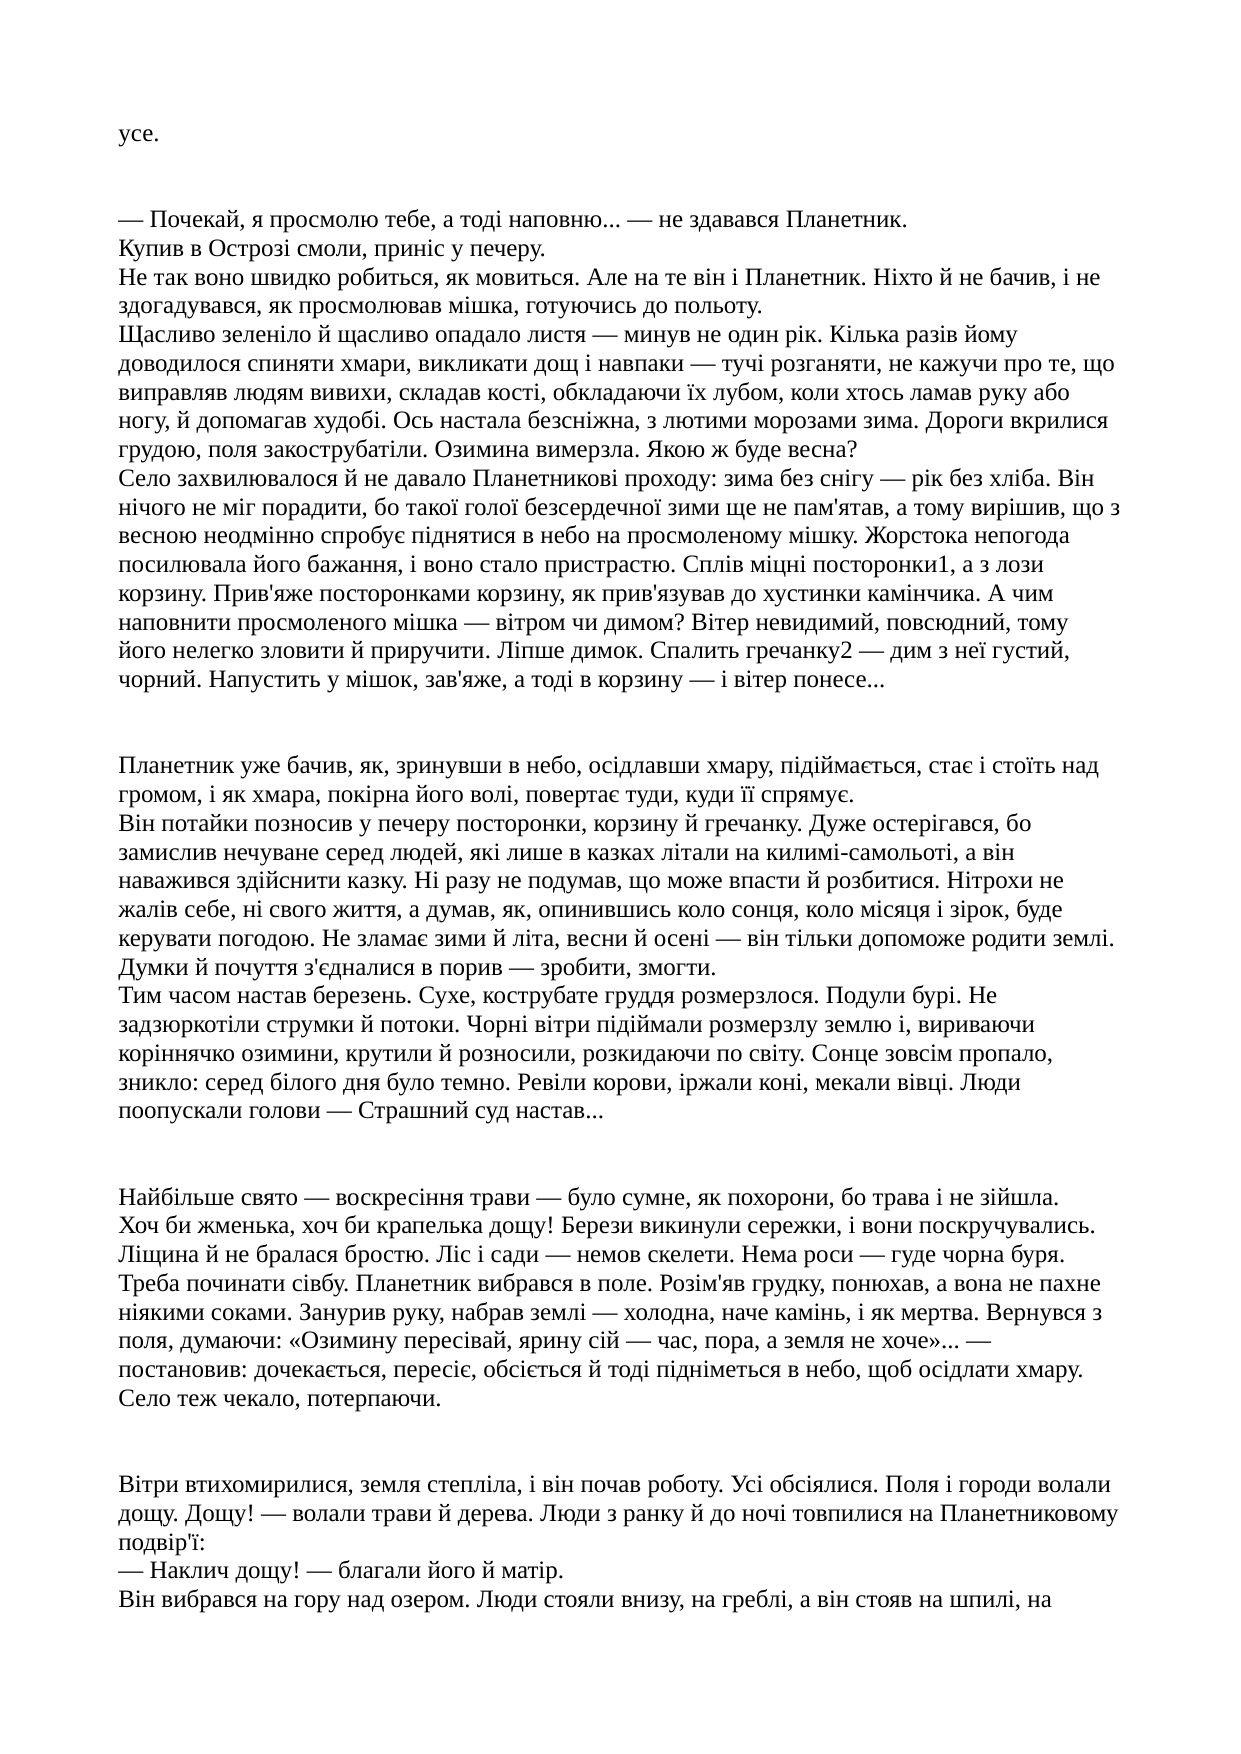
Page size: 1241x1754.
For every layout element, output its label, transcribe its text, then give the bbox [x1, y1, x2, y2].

text Треба починати сівбу. Планетник вибрався в поле. Розім'яв грудку, понюхав, а вона не пахне ніякими соками. Занурив руку, набрав землі — холодна, наче камінь, і як мертва. Вернувся з поля, думаючи: «Озимину пересівай, ярину сій — час, пора, а земля не хоче»... — постановив: дочекається, пересіє, обсіється й тоді підніметься в небо, щоб осідлати хмару. Село теж чекало, потерпаючи. [118, 1268, 1122, 1412]
text усе. [118, 118, 1122, 147]
text Хоч би жменька, хоч би крапелька дощу! Берези викинули сережки, і вони поскручувались. Ліщина й не бралася бростю. Ліс і сади — немов скелети. Нема роси — гуде чорна буря. [118, 1211, 1122, 1268]
text — Почекай, я просмолю тебе, а тоді наповню... — не здавався Планетник. [118, 204, 1122, 233]
text Планетник уже бачив, як, зринувши в небо, осідлавши хмару, підіймається, стає і стоїть над громом, і як хмара, покірна його волі, повертає туди, куди її спрямує. [118, 751, 1122, 808]
text Він вибрався на гору над озером. Люди стояли внизу, на греблі, а він стояв на шпилі, на [118, 1584, 1122, 1613]
text Не так воно швидко робиться, як мовиться. Але на те він і Планетник. Ніхто й не бачив, і не здогадувався, як просмолював мішка, готуючись до польоту. [118, 262, 1122, 319]
text Найбільше свято — воскресіння трави — було сумне, як похорони, бо трава і не зійшла. [118, 1182, 1122, 1211]
text Він потайки позносив у печеру посторонки, корзину й гречанку. Дуже остерігався, бо замислив нечуване серед людей, які лише в казках літали на килимі-самольоті, а він наважився здійснити казку. Ні разу не подумав, що може впасти й розбитися. Нітрохи не жалів себе, ні свого життя, а думав, як, опинившись коло сонця, коло місяця і зірок, буде керувати погодою. Не зламає зими й літа, весни й осені — він тільки допоможе родити землі. Думки й почуття з'єдналися в порив — зробити, змогти. [118, 808, 1122, 981]
text — Наклич дощу! — благали його й матір. [118, 1556, 1122, 1584]
text Купив в Острозі смоли, приніс у печеру. [118, 233, 1122, 262]
text Село захвилювалося й не давало Планетникові проходу: зима без снігу — рік без хліба. Він нічого не міг порадити, бо такої голої безсердечної зими ще не пам'ятав, а тому вирішив, що з весною неодмінно спробує піднятися в небо на просмоленому мішку. Жорстока непогода посилювала його бажання, і воно стало пристрастю. Сплів міцні посторонки1, а з лози корзину. Прив'яже посторонками корзину, як прив'язував до хустинки камінчика. А чим наповнити просмоленого мішка — вітром чи димом? Вітер невидимий, повсюдний, тому його нелегко зловити й приручити. Ліпше димок. Спалить гречанку2 — дим з неї густий, чорний. Напустить у мішок, зав'яже, а тоді в корзину — і вітер понесе... [118, 463, 1122, 693]
text Вітри втихомирилися, земля степліла, і він почав роботу. Усі обсіялися. Поля і городи волали дощу. Дощу! — волали трави й дерева. Люди з ранку й до ночі товпилися на Планетниковому подвір'ї: [118, 1469, 1122, 1556]
text Тим часом настав березень. Сухе, кострубате груддя розмерзлося. Подули бурі. Не задзюркотіли струмки й потоки. Чорні вітри підіймали розмерзлу землю і, вириваючи коріннячко озимини, крутили й розносили, розкидаючи по світу. Сонце зовсім пропало, зникло: серед білого дня було темно. Ревіли корови, іржали коні, мекали вівці. Люди поопускали голови — Страшний суд настав... [118, 981, 1122, 1124]
text Щасливо зеленіло й щасливо опадало листя — минув не один рік. Кілька разів йому доводилося спиняти хмари, викликати дощ і навпаки — тучі розганяти, не кажучи про те, що виправляв людям вивихи, складав кості, обкладаючи їх лубом, коли хтось ламав руку або ногу, й допомагав худобі. Ось настала безсніжна, з лютими морозами зима. Дороги вкрилися грудою, поля закострубатіли. Озимина вимерзла. Якою ж буде весна? [118, 319, 1122, 463]
